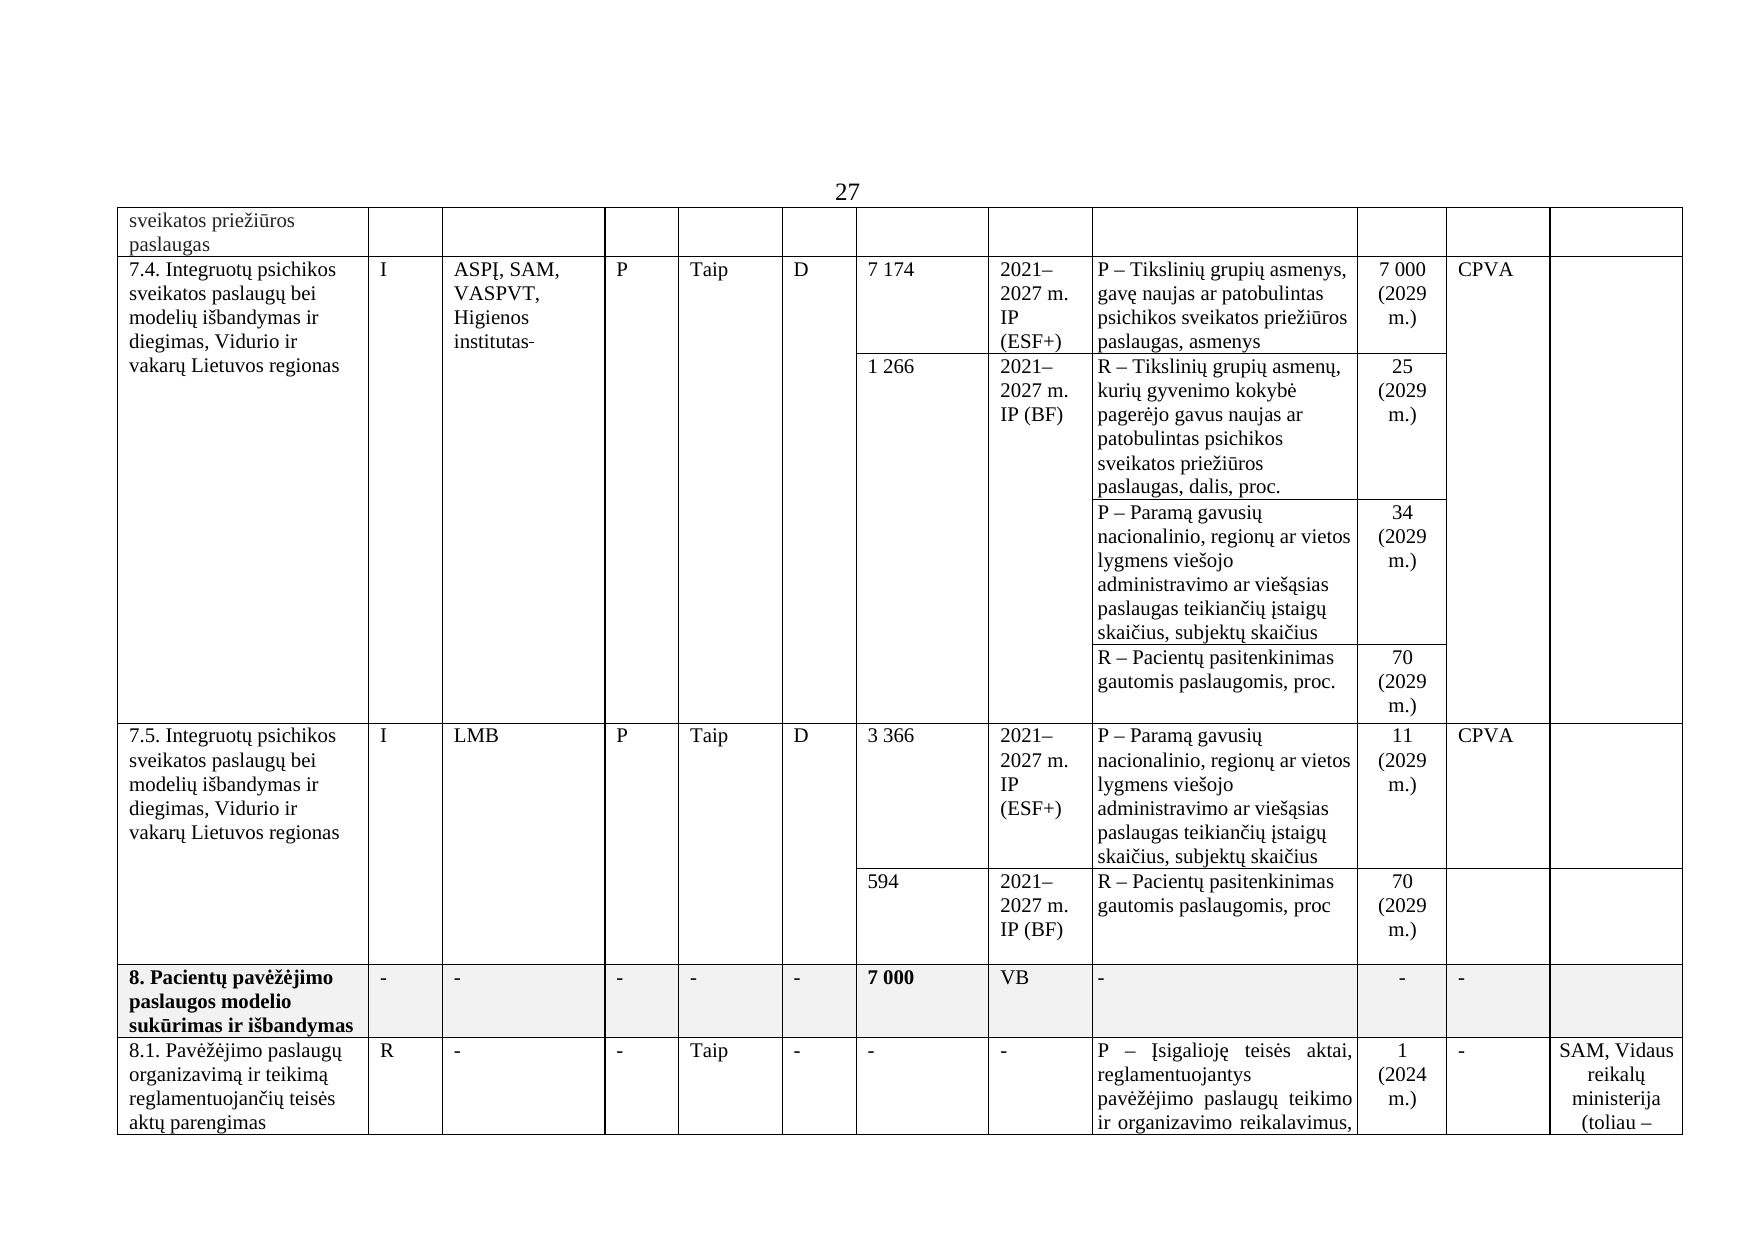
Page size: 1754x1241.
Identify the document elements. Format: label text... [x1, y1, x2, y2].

table_cell D [783, 257, 856, 722]
table_cell 2021–2027 m. IP (BF) [989, 869, 1092, 964]
table_cell 70 (2029 m.) [1358, 645, 1446, 722]
table_cell 594 [857, 869, 988, 964]
table_cell 11 (2029 m.) [1358, 724, 1446, 868]
table_cell - [1358, 965, 1446, 1037]
table_cell ASPĮ, SAM, VASPVT, Higienos institutas [443, 257, 604, 722]
table_cell [1551, 257, 1682, 722]
table_cell [1551, 965, 1682, 1037]
table_cell 34 (2029 m.) [1358, 500, 1446, 644]
table_cell [1093, 208, 1357, 256]
table_cell P – Paramą gavusių nacionalinio, regionų ar vietos lygmens viešojo administravimo ar viešąsias paslaugas teikiančių įstaigų skaičius, subjektų skaičius [1093, 500, 1357, 644]
table_cell - [857, 1038, 988, 1134]
table_cell CPVA [1447, 257, 1549, 722]
table_cell P – Tikslinių grupių asmenys, gavę naujas ar patobulintas psichikos sveikatos priežiūros paslaugas, asmenys [1093, 257, 1357, 353]
table_cell [1551, 208, 1682, 256]
table_cell - [989, 1038, 1092, 1134]
table_cell sveikatos priežiūros paslaugas [118, 208, 368, 256]
table_cell - [1093, 965, 1357, 1037]
table_cell P – Įsigalioję teisės aktai, reglamentuojantys pavėžėjimo paslaugų teikimo ir organizavimo reikalavimus, [1093, 1038, 1357, 1134]
table_cell LMB [443, 724, 604, 964]
table_cell [1551, 724, 1682, 868]
table_cell 2021–2027 m. IP (ESF+) [989, 257, 1092, 353]
table_cell - [783, 1038, 856, 1134]
table_cell - [369, 965, 442, 1037]
table_cell [606, 208, 678, 256]
table_cell 1 (2024 m.) [1358, 1038, 1446, 1134]
table_cell Taip [679, 257, 782, 722]
table_cell - [606, 965, 678, 1037]
table_cell 8.1. Pavėžėjimo paslaugų organizavimą ir teikimą reglamentuojančių teisės aktų parengimas [118, 1038, 368, 1134]
table_cell R – Pacientų pasitenkinimas gautomis paslaugomis, proc. [1093, 645, 1357, 722]
table_cell 7.5. Integruotų psichikos sveikatos paslaugų bei modelių išbandymas ir diegimas, Vidurio ir vakarų Lietuvos regionas [118, 724, 368, 964]
table_cell 70 (2029 m.) [1358, 869, 1446, 964]
table_cell - [443, 1038, 604, 1134]
table_cell I [369, 257, 442, 722]
table_cell Taip [679, 1038, 782, 1134]
table_cell 25 (2029 m.) [1358, 354, 1446, 498]
table_cell [783, 208, 856, 256]
table_cell 8. Pacientų pavėžėjimo paslaugos modelio sukūrimas ir išbandymas [118, 965, 368, 1037]
table_cell VB [989, 965, 1092, 1037]
table_cell 7 000 [857, 965, 988, 1037]
table_cell 7 174 [857, 257, 988, 353]
table_cell D [783, 724, 856, 964]
table_cell - [783, 965, 856, 1037]
table_cell CPVA [1447, 724, 1549, 868]
table_cell P [606, 724, 678, 964]
table_cell P [606, 257, 678, 722]
table_cell [989, 208, 1092, 256]
table_cell - [1447, 965, 1549, 1037]
table_cell Taip [679, 724, 782, 964]
table_cell [1447, 869, 1549, 964]
table_cell 2021–2027 m. IP (ESF+) [989, 724, 1092, 868]
table_cell - [1447, 1038, 1549, 1134]
table_cell R – Tikslinių grupių asmenų, kurių gyvenimo kokybė pagerėjo gavus naujas ar patobulintas psichikos sveikatos priežiūros paslaugas, dalis, proc. [1093, 354, 1357, 498]
table_cell [443, 208, 604, 256]
table_cell 7.4. Integruotų psichikos sveikatos paslaugų bei modelių išbandymas ir diegimas, Vidurio ir vakarų Lietuvos regionas [118, 257, 368, 722]
table_cell [1447, 208, 1549, 256]
table_cell 7 000 (2029 m.) [1358, 257, 1446, 353]
table_cell [679, 208, 782, 256]
table_cell - [679, 965, 782, 1037]
table_cell - [606, 1038, 678, 1134]
table_cell SAM, Vidaus reikalų ministerija (toliau – [1551, 1038, 1682, 1134]
table_cell 3 366 [857, 724, 988, 868]
table_cell P – Paramą gavusių nacionalinio, regionų ar vietos lygmens viešojo administravimo ar viešąsias paslaugas teikiančių įstaigų skaičius, subjektų skaičius [1093, 724, 1357, 868]
table_cell [1551, 869, 1682, 964]
table_cell 2021–2027 m. IP (BF) [989, 354, 1092, 722]
table_cell I [369, 724, 442, 964]
table_cell R [369, 1038, 442, 1134]
table_cell [1358, 208, 1446, 256]
table_cell - [443, 965, 604, 1037]
table_cell R – Pacientų pasitenkinimas gautomis paslaugomis, proc [1093, 869, 1357, 964]
table_cell [369, 208, 442, 256]
table_cell [857, 208, 988, 256]
table_cell 1 266 [857, 354, 988, 722]
